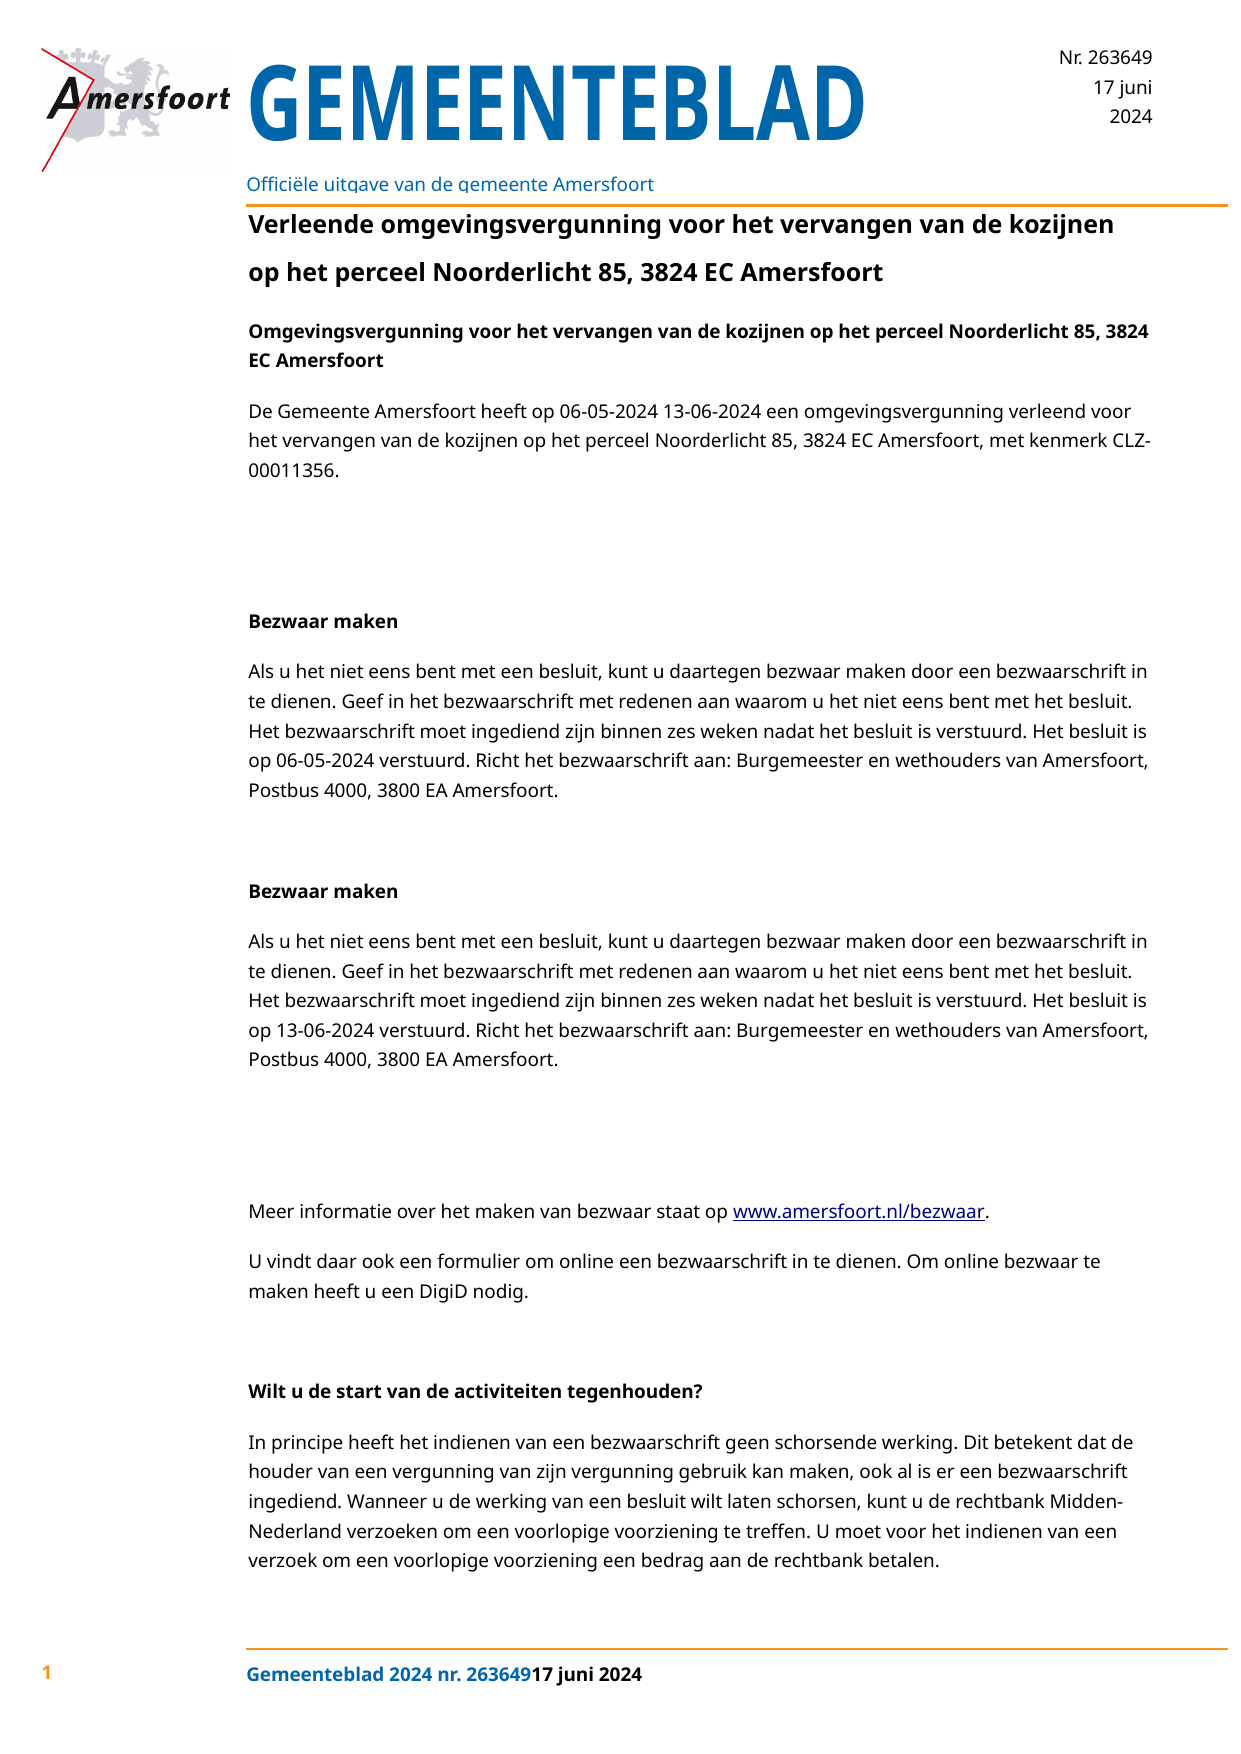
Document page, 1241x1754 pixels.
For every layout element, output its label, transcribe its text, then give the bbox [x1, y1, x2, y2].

text Verleende omgevingsvergunning voor het vervangen van de kozijnen op het perceel Noorderlicht 85, 3824 EC Amersfoort [248, 207, 1152, 288]
text Bezwaar maken [248, 878, 1152, 904]
text In principe heeft het indienen van een bezwaarschrift geen schorsende werking. Dit betekent dat de houder van een vergunning van zijn vergunning gebruik kan maken, ook al is er een bezwaarschrift ingediend. Wanneer u de werking van een besluit wilt laten schorsen, kunt u de rechtbank Midden-Nederland verzoeken om een voorlopige voorziening te treffen. U moet voor het indienen van een verzoek om een voorlopige voorziening een bedrag aan de rechtbank betalen. [248, 1429, 1152, 1573]
text Wilt u de start van de activiteiten tegenhouden? [248, 1379, 1152, 1404]
text Als u het niet eens bent met een besluit, kunt u daartegen bezwaar maken door een bezwaarschrift in te dienen. Geef in het bezwaarschrift met redenen aan waarom u het niet eens bent met het besluit. Het bezwaarschrift moet ingediend zijn binnen zes weken nadat het besluit is verstuurd. Het besluit is op 13-06-2024 verstuurd. Richt het bezwaarschrift aan: Burgemeester en wethouders van Amersfoort, Postbus 4000, 3800 EA Amersfoort. [248, 928, 1152, 1072]
picture [41, 47, 231, 172]
text Bezwaar maken [248, 608, 1152, 634]
text Meer informatie over het maken van bezwaar staat op www.amersfoort.nl/bezwaar. [248, 1198, 1152, 1224]
text U vindt daar ook een formulier om online een bezwaarschrift in te dienen. Om online bezwaar te maken heeft u een DigiD nodig. [248, 1248, 1152, 1304]
text Omgevingsvergunning voor het vervangen van de kozijnen op het perceel Noorderlicht 85, 3824 EC Amersfoort [248, 318, 1152, 373]
text Als u het niet eens bent met een besluit, kunt u daartegen bezwaar maken door een bezwaarschrift in te dienen. Geef in het bezwaarschrift met redenen aan waarom u het niet eens bent met het besluit. Het bezwaarschrift moet ingediend zijn binnen zes weken nadat het besluit is verstuurd. Het besluit is op 06-05-2024 verstuurd. Richt het bezwaarschrift aan: Burgemeester en wethouders van Amersfoort, Postbus 4000, 3800 EA Amersfoort. [248, 659, 1152, 803]
text De Gemeente Amersfoort heeft op 06-05-2024 13-06-2024 een omgevingsvergunning verleend voor het vervangen van de kozijnen op het perceel Noorderlicht 85, 3824 EC Amersfoort, met kenmerk CLZ-00011356. [248, 398, 1152, 483]
